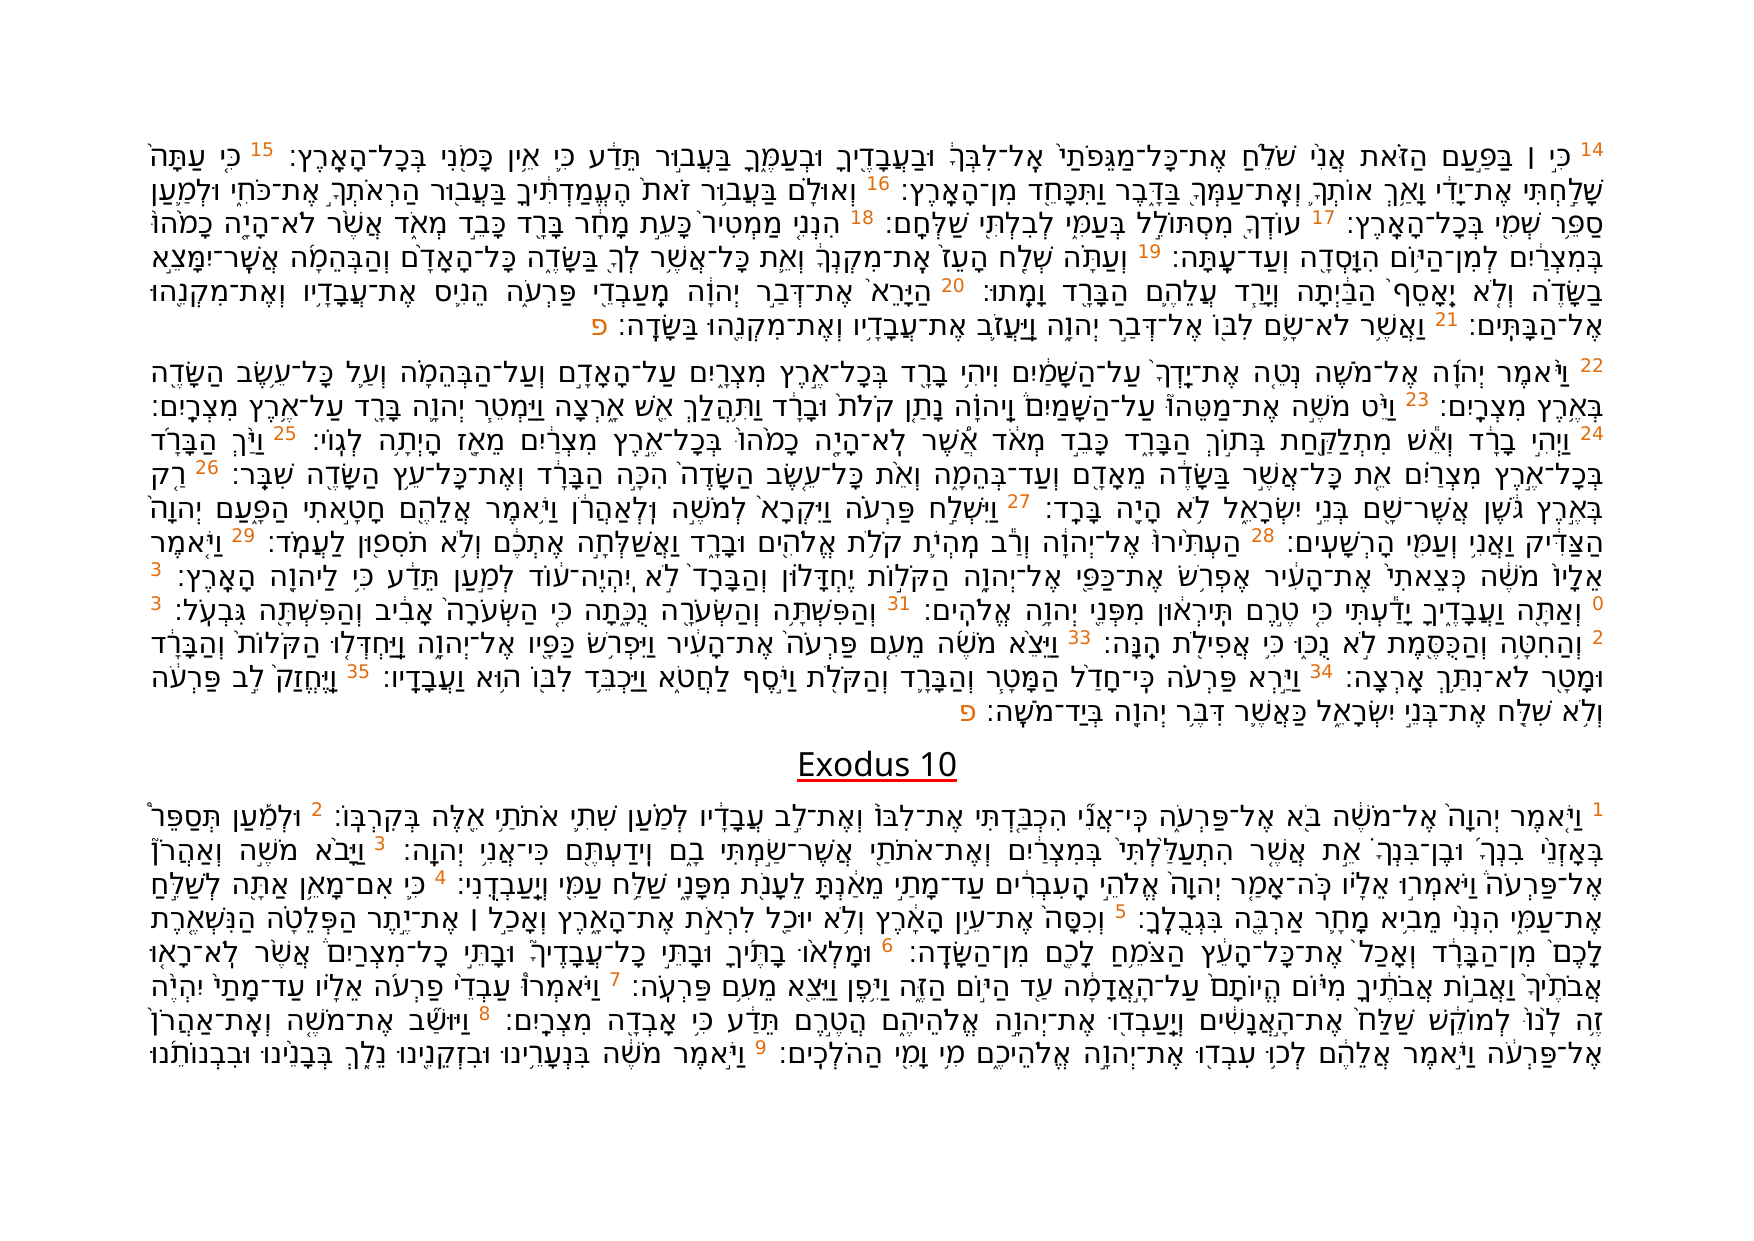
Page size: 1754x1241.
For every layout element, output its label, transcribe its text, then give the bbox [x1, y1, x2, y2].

text 1 וַיֹּ֤אמֶר יְהוָה֙ אֶל־מֹשֶׁ֔ה בֹּ֖א אֶל־פַּרְעֹ֑ה כִּֽי־אֲנִ֞י הִכְבַּ֤דְתִּי אֶת־לִבּוֹ֙ וְאֶת־לֵ֣ב עֲבָדָ֔יו לְמַ֗עַן שִׁתִ֛י אֹתֹתַ֥י אֵ֖לֶּה בְּקִרְבּֽוֹ׃ 2 וּלְמַ֡עַן תְּסַפֵּר֩ בְּאָזְנֵ֨י בִנְךָ֜ וּבֶן־בִּנְךָ֗ אֵ֣ת אֲשֶׁ֤ר הִתְעַלַּ֙לְתִּי֙ בְּמִצְרַ֔יִם וְאֶת־אֹתֹתַ֖י אֲשֶׁר־שַׂ֣מְתִּי בָ֑ם וִֽידַעְתֶּ֖ם כִּי־אֲנִ֥י יְהוָֽה׃ ‬‬‬3 וַיָּבֹ֨א מֹשֶׁ֣ה וְאַהֲרֹן֮ אֶל־פַּרְעֹה֒ וַיֹּאמְר֣וּ אֵלָ֗יו כֹּֽה־אָמַ֤ר יְהוָה֙ אֱלֹהֵ֣י הָֽעִבְרִ֔ים עַד־מָתַ֣י מֵאַ֔נְתָּ לֵעָנֹ֖ת מִפָּנָ֑י שַׁלַּ֥ח עַמִּ֖י וְיַֽעַבְדֻֽנִי׃ ‬‬‬4 כִּ֛י אִם־מָאֵ֥ן אַתָּ֖ה לְשַׁלֵּ֣חַ אֶת־עַמִּ֑י הִנְנִ֨י מֵבִ֥יא מָחָ֛ר אַרְבֶּ֖ה בִּגְבֻלֶֽךָ׃ ‬‬‬5 וְכִסָּה֙ אֶת־עֵ֣ין הָאָ֔רֶץ וְלֹ֥א יוּכַ֖ל לִרְאֹ֣ת אֶת־הָאָ֑רֶץ וְאָכַ֣ל ׀ אֶת־יֶ֣תֶר הַפְּלֵטָ֗ה הַנִּשְׁאֶ֤רֶת לָכֶם֙ מִן־הַבָּרָ֔ד וְאָכַל֙ אֶת־כָּל־הָעֵ֔ץ הַצֹּמֵ֥חַ לָכֶ֖ם מִן־הַשָּׂדֶֽה׃ ‬‬‬6 וּמָלְא֨וּ בָתֶּ֜יךָ וּבָתֵּ֣י כָל־עֲבָדֶיךָ֮ וּבָתֵּ֣י כָל־מִצְרַיִם֒ אֲשֶׁ֨ר לֹֽא־רָא֤וּ אֲבֹתֶ֙יךָ֙ וַאֲב֣וֹת אֲבֹתֶ֔יךָ מִיּ֗וֹם הֱיוֹתָם֙ עַל־הָ֣אֲדָמָ֔ה עַ֖ד הַיּ֣וֹם הַזֶּ֑ה וַיִּ֥פֶן וַיֵּצֵ֖א מֵעִ֥ם פַּרְעֹֽה׃ ‬‬‬7 וַיֹּאמְרוּ֩ עַבְדֵ֨י פַרְעֹ֜ה אֵלָ֗יו עַד־מָתַי֙ יִהְיֶ֨ה זֶ֥ה לָ֙נוּ֙ לְמוֹקֵ֔שׁ שַׁלַּח֙ אֶת־הָ֣אֲנָשִׁ֔ים וְיַֽעַבְד֖וּ אֶת־יְהוָ֣ה אֱלֹהֵיהֶ֑ם הֲטֶ֣רֶם תֵּדַ֔ע כִּ֥י אָבְדָ֖ה מִצְרָֽיִם׃ ‬‬‬8 וַיּוּשַׁ֞ב אֶת־מֹשֶׁ֤ה וְאֶֽת־אַהֲרֹן֙ אֶל־פַּרְעֹ֔ה וַיֹּ֣אמֶר אֲלֵהֶ֔ם לְכ֥וּ עִבְד֖וּ אֶת־יְהוָ֣ה אֱלֹהֵיכֶ֑ם מִ֥י וָמִ֖י הַהֹלְכִֽים׃ ‬‬‬9 וַיֹּ֣אמֶר מֹשֶׁ֔ה בִּנְעָרֵ֥ינוּ וּבִזְקֵנֵ֖ינוּ נֵלֵ֑ךְ בְּבָנֵ֨ינוּ וּבִבְנוֹתֵ֜נוּ בְּצֹאנֵ֤נוּ וּבִבְקָרֵ֙נוּ֙ נֵלֵ֔ךְ כִּ֥י חַג־יְהוָ֖ה לָֽנוּ׃ ‬‬‬10 וַיֹּ֣אמֶר אֲלֵהֶ֗ם יְהִ֨י כֵ֤ן יְהוָה֙ עִמָּכֶ֔ם כַּאֲשֶׁ֛ר אֲשַׁלַּ֥ח אֶתְכֶ֖ם וְאֶֽת־טַפְּכֶ֑ם רְא֕וּ כִּ֥י רָעָ֖ה נֶ֥גֶד פְּנֵיכֶֽם׃ ‬‬‬11 לֹ֣א כֵ֗ן לְכֽוּ־נָ֤א הַגְּבָרִים֙ וְעִבְד֣וּ אֶת־יְהוָ֔ה כִּ֥י אֹתָ֖הּ אַתֶּ֣ם מְבַקְשִׁ֑ים וַיְגָ֣רֶשׁ אֹתָ֔ם מֵאֵ֖ת פְּנֵ֥י פַרְעֹֽה׃ פ ‬‬‬‬‬‬‬‬‬‬‬‬‬ [150, 799, 1604, 1071]
text Exodus 10 [150, 741, 1604, 787]
text 22 וַיֹּ֨אמֶר יְהוָ֜ה אֶל־מֹשֶׁה נְטֵ֤ה אֶת־יָֽדְךָ֙ עַל־הַשָּׁמַ֔יִם וִיהִ֥י בָרָ֖ד בְּכָל־אֶ֣רֶץ מִצְרָ֑יִם עַל־הָאָדָ֣ם וְעַל־הַבְּהֵמָ֗ה וְעַ֛ל כָּל־עֵ֥שֶׂב הַשָּׂדֶ֖ה בְּאֶ֥רֶץ מִצְרָֽיִם׃ ‬‬‬‬23 וַיֵּ֨ט מֹשֶׁ֣ה אֶת־מַטֵּהוּ֮ עַל־הַשָּׁמַיִם֒ וַֽיהוָ֗ה נָתַ֤ן קֹלֹת֙ וּבָרָ֔ד וַתִּ֥הֲלַךְ אֵ֖שׁ אָ֑רְצָה וַיַּמְטֵ֧ר יְהוָ֛ה בָּרָ֖ד עַל־אֶ֥רֶץ מִצְרָֽיִם׃ ‬‬‬24 וַיְהִ֣י בָרָ֔ד וְאֵ֕שׁ מִתְלַקַּ֖חַת בְּת֣וֹךְ הַבָּרָ֑ד כָּבֵ֣ד מְאֹ֔ד אֲ֠שֶׁר לֹֽא־הָיָ֤ה כָמֹ֙הוּ֙ בְּכָל־אֶ֣רֶץ מִצְרַ֔יִם מֵאָ֖ז הָיְתָ֥ה לְגֽוֹי׃ ‬‬‬25 וַיַּ֨ךְ הַבָּרָ֜ד בְּכָל־אֶ֣רֶץ מִצְרַ֗יִם אֵ֚ת כָּל־אֲשֶׁ֣ר בַּשָּׂדֶ֔ה מֵאָדָ֖ם וְעַד־בְּהֵמָ֑ה וְאֵ֨ת כָּל־עֵ֤שֶׂב הַשָּׂדֶה֙ הִכָּ֣ה הַבָּרָ֔ד וְאֶת־כָּל־עֵ֥ץ הַשָּׂדֶ֖ה שִׁבֵּֽר׃ ‬‬‬26 רַ֚ק בְּאֶ֣רֶץ גֹּ֔שֶׁן אֲשֶׁר־שָׁ֖ם בְּנֵ֣י יִשְׂרָאֵ֑ל לֹ֥א הָיָ֖ה בָּרָֽד׃ ‬‬‬27 וַיִּשְׁלַ֣ח פַּרְעֹ֗ה וַיִּקְרָא֙ לְמֹשֶׁ֣ה וּֽלְאַהֲרֹ֔ן וַיֹּ֥אמֶר אֲלֵהֶ֖ם חָטָ֣אתִי הַפָּ֑עַם יְהוָה֙ הַצַּדִּ֔יק וַאֲנִ֥י וְעַמִּ֖י הָרְשָׁעִֽים׃ ‬‬‬28 הַעְתִּ֙ירוּ֙ אֶל־יְהוָ֔ה וְרַ֕ב מִֽהְיֹ֛ת קֹלֹ֥ת אֱלֹהִ֖ים וּבָרָ֑ד וַאֲשַׁלְּחָ֣ה אֶתְכֶ֔ם וְלֹ֥א תֹסִפ֖וּן לַעֲמֹֽד׃ ‬‬‬29 וַיֹּ֤אמֶר אֵלָיו֙ מֹשֶׁ֔ה כְּצֵאתִי֙ אֶת־הָעִ֔יר אֶפְרֹ֥שׂ אֶת־כַּפַּ֖י אֶל־יְהוָ֑ה הַקֹּל֣וֹת יֶחְדָּל֗וּן וְהַבָּרָד֙ לֹ֣א יִֽהְיֶה־ע֔וֹד לְמַ֣עַן תֵּדַ֔ע כִּ֥י לַיהוָ֖ה הָאָֽרֶץ׃ ‬‬‬30 וְאַתָּ֖ה וַעֲבָדֶ֑יךָ יָדַ֕עְתִּי כִּ֚י טֶ֣רֶם תִּֽירְא֔וּן מִפְּנֵ֖י יְהוָ֥ה אֱלֹהִֽים׃ ‬‬‬31 וְהַפִּשְׁתָּ֥ה וְהַשְּׂעֹרָ֖ה נֻכָּ֑תָה כִּ֤י הַשְּׂעֹרָה֙ אָבִ֔יב וְהַפִּשְׁתָּ֖ה גִּבְעֹֽל׃ ‬‬‬32 וְהַחִטָּ֥ה וְהַכֻּסֶּ֖מֶת לֹ֣א נֻכּ֑וּ כִּ֥י אֲפִילֹ֖ת הֵֽנָּה׃ ‬‬‬33 וַיֵּצֵ֨א מֹשֶׁ֜ה מֵעִ֤ם פַּרְעֹה֙ אֶת־הָעִ֔יר וַיִּפְרֹ֥שׂ כַּפָּ֖יו אֶל־יְהוָ֑ה וַֽיַּחְדְּל֤וּ הַקֹּלוֹת֙ וְהַבָּרָ֔ד וּמָטָ֖ר לֹא־נִתַּ֥ךְ אָֽרְצָה׃ ‬‬‬34 וַיַּ֣רְא פַּרְעֹ֗ה כִּֽי־חָדַ֨ל הַמָּטָ֧ר וְהַבָּרָ֛ד וְהַקֹּלֹ֖ת וַיֹּ֣סֶף לַחֲטֹ֑א וַיַּכְבֵּ֥ד לִבּ֖וֹ ה֥וּא וַעֲבָדָֽיו׃ ‬‬‬35 וַֽיֶּחֱזַק֙ לֵ֣ב פַּרְעֹ֔ה וְלֹ֥א שִׁלַּ֖ח אֶת־בְּנֵ֣י יִשְׂרָאֵ֑ל כַּאֲשֶׁ֛ר דִּבֶּ֥ר יְהוָ֖ה בְּיַד־מֹשֶֽׁה׃ פ ‬‬‬‬‬‬‬‬‬‬‬‬‬‬‬‬‬ [150, 355, 1604, 729]
text 8 וַיֹּ֣אמֶר יְהוָה֮ אֶל־מֹשֶׁ֣ה וְאֶֽל־אַהֲרֹן֒ קְח֤וּ לָכֶם֙ מְלֹ֣א חָפְנֵיכֶ֔ם פִּ֖יחַ כִּבְשָׁ֑ן וּזְרָק֥וֹ מֹשֶׁ֛ה הַשָּׁמַ֖יְמָה לְעֵינֵ֥י פַרְעֹֽה׃ ‬‬‬9 וְהָיָ֣ה לְאָבָ֔ק עַ֖ל כָּל־אֶ֣רֶץ מִצְרָ֑יִם וְהָיָ֨ה עַל־הָאָדָ֜ם וְעַל־הַבְּהֵמָ֗ה לִשְׁחִ֥ין פֹּרֵ֛חַ אֲבַעְבֻּעֹ֖ת בְּכָל־אֶ֥רֶץ מִצְרָֽיִם׃ ‬‬‬10 וַיִּקְח֞וּ אֶת־פִּ֣יחַ הַכִּבְשָׁ֗ן וַיַּֽעַמְדוּ֙ לִפְנֵ֣י פַרְעֹ֔ה וַיִּזְרֹ֥ק אֹת֛וֹ מֹשֶׁ֖ה הַשָּׁמָ֑יְמָה וַיְהִ֗י שְׁחִין֙ אֲבַעְבֻּעֹ֔ת פֹּרֵ֕חַ בָּאָדָ֖ם וּבַבְּהֵמָֽה׃ ‬‬‬11 וְלֹֽא־יָכְל֣וּ הֽ͏ַחַרְטֻמִּ֗ים לַעֲמֹ֛ד לִפְנֵ֥י מֹשֶׁ֖ה מִפְּנֵ֣י הַשְּׁחִ֑ין כִּֽי־הָיָ֣ה הַשְּׁחִ֔ין בּֽ͏ַחֲרְטֻמִּ֖ם וּבְכָל־מִצְרָֽיִם׃ ‬‬‬12 וַיְחַזֵּ֤ק יְהוָה֙ אֶת־לֵ֣ב פַּרְעֹ֔ה וְלֹ֥א שָׁמַ֖ע אֲלֵהֶ֑ם כַּאֲשֶׁ֛ר דִּבֶּ֥ר יְהוָ֖ה אֶל־מֹשֶֽׁה׃ ס ‬‬‬13 וַיֹּ֤אמֶר יְהוָה֙ אֶל־מֹשֶׁ֔ה הַשְׁכֵּ֣ם בַּבֹּ֔קֶר וְהִתְיַצֵּ֖ב לִפְנֵ֣י פַרְעֹ֑ה וְאָמַרְתָּ֣ אֵלָ֗יו כֹּֽה־אָמַ֤ר יְהוָה֙ אֱלֹהֵ֣י הָֽעִבְרִ֔ים שַׁלַּ֥ח אֶת־עַמִּ֖י וְיַֽעַבְדֻֽנִי׃ ‬‬‬14 כִּ֣י ׀ בַּפַּ֣עַם הַזֹּ֗את אֲנִ֨י שֹׁלֵ֜חַ אֶת־כָּל־מַגֵּפֹתַי֙ אֶֽל־לִבְּךָ֔ וּבַעֲבָדֶ֖יךָ וּבְעַמֶּ֑ךָ בַּעֲב֣וּר תֵּדַ֔ע כִּ֛י אֵ֥ין כָּמֹ֖נִי בְּכָל־הָאָֽרֶץ׃ ‬‬‬15 כִּ֤י עַתָּה֙ שָׁלַ֣חְתִּי אֶת־יָדִ֔י וָאַ֥ךְ אוֹתְךָ֛ וְאֶֽת־עַמְּךָ֖ בַּדָּ֑בֶר וַתִּכָּחֵ֖ד מִן־הָאָֽרֶץ׃ ‬‬‬16 וְאוּלָ֗ם בַּעֲב֥וּר זֹאת֙ הֶעֱמַדְתִּ֔יךָ בַּעֲב֖וּר הַרְאֹתְךָ֣ אֶת־כֹּחִ֑י וּלְמַ֛עַן סַפֵּ֥ר שְׁמִ֖י בְּכָל־הָאָֽרֶץ׃ ‬‬‬17 עוֹדְךָ֖ מִסְתּוֹלֵ֣ל בְּעַמִּ֑י לְבִלְתִּ֖י שַׁלְּחָֽם׃ ‬‬‬18 הִנְנִ֤י מַמְטִיר֙ כָּעֵ֣ת מָחָ֔ר בָּרָ֖ד כָּבֵ֣ד מְאֹ֑ד אֲשֶׁ֨ר לֹא־הָיָ֤ה כָמֹ֙הוּ֙ בְּמִצְרַ֔יִם לְמִן־הַיּ֥וֹם הִוָּסְדָ֖ה וְעַד־עָֽתָּה׃ ‬‬‬19 וְעַתָּ֗ה שְׁלַ֤ח הָעֵז֙ אֶֽת־מִקְנְךָ֔ וְאֵ֛ת כָּל־אֲשֶׁ֥ר לְךָ֖ בַּשָּׂדֶ֑ה כָּל־הָאָדָ֨ם וְהַבְּהֵמָ֜ה אֲשֶֽׁר־יִמָּצֵ֣א בַשָּׂדֶ֗ה וְלֹ֤א יֵֽאָסֵף֙ הַבַּ֔יְתָה וְיָרַ֧ד עֲלֵהֶ֛ם הַבָּרָ֖ד וָמֵֽתוּ׃ ‬‬‬20 הַיָּרֵא֙ אֶת־דְּבַ֣ר יְהוָ֔ה מֵֽעַבְדֵ֖י פַּרְעֹ֑ה הֵנִ֛יס אֶת־עֲבָדָ֥יו וְאֶת־מִקְנֵ֖הוּ אֶל־הַבָּתִּֽים׃ ‬‬‬21 וַאֲשֶׁ֥ר לֹא־שָׂ֛ם לִבּ֖וֹ אֶל־דְּבַ֣ר יְהוָ֑ה וַֽיַּעֲזֹ֛ב אֶת־עֲבָדָ֥יו וְאֶת־מִקְנֵ֖הוּ בַּשָּׂדֶֽה׃ פ ‬‬‬‬‬‬‬‬‬‬‬‬‬‬‬‬‬ [150, 139, 1604, 343]
